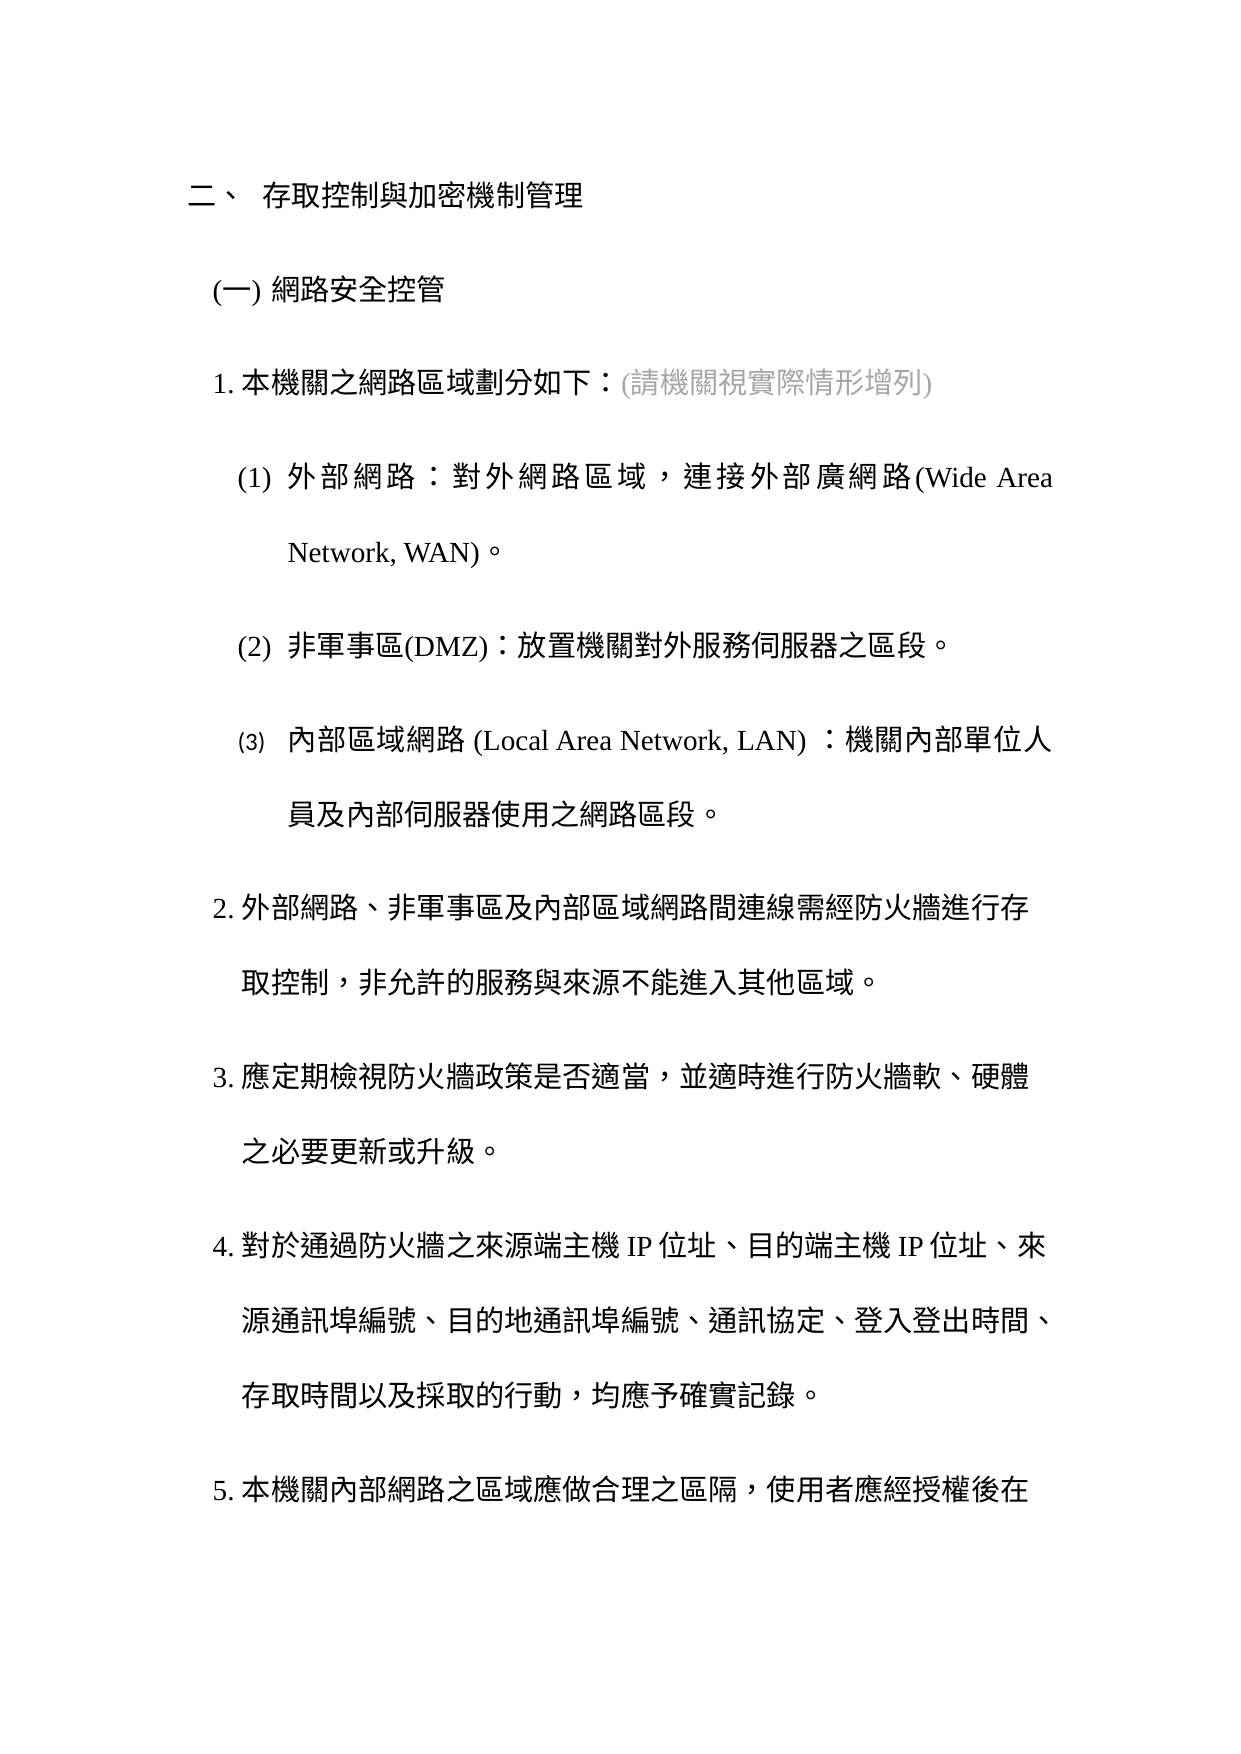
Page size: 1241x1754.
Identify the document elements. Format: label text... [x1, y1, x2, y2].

subtitle 網路安全控管 [212, 244, 1053, 319]
list 外部網路、非軍事區及內部區域網路間連線需經防火牆進行存取控制，非允許的服務與來源不能進入其他區域。 [212, 862, 1053, 1012]
list 本機關內部網路之區域應做合理之區隔，使用者應經授權後在 [212, 1444, 1053, 1519]
list 非軍事區(DMZ)：放置機關對外服務伺服器之區段。 [237, 600, 1053, 675]
list 本機關之網路區域劃分如下：(請機關視實際情形增列) [212, 337, 1053, 412]
list 外部網路：對外網路區域，連接外部廣網路(Wide Area Network, WAN)。 [237, 431, 1053, 581]
subtitle 存取控制與加密機制管理 [187, 150, 1053, 225]
list 應定期檢視防火牆政策是否適當，並適時進行防火牆軟、硬體之必要更新或升級。 [212, 1031, 1053, 1181]
list 對於通過防火牆之來源端主機IP位址、目的端主機IP位址、來源通訊埠編號、目的地通訊埠編號、通訊協定、登入登出時間、存取時間以及採取的行動，均應予確實記錄。 [212, 1200, 1053, 1425]
list 內部區域網路 (Local Area Network, LAN) ：機關內部單位人員及內部伺服器使用之網路區段。 [237, 694, 1053, 844]
